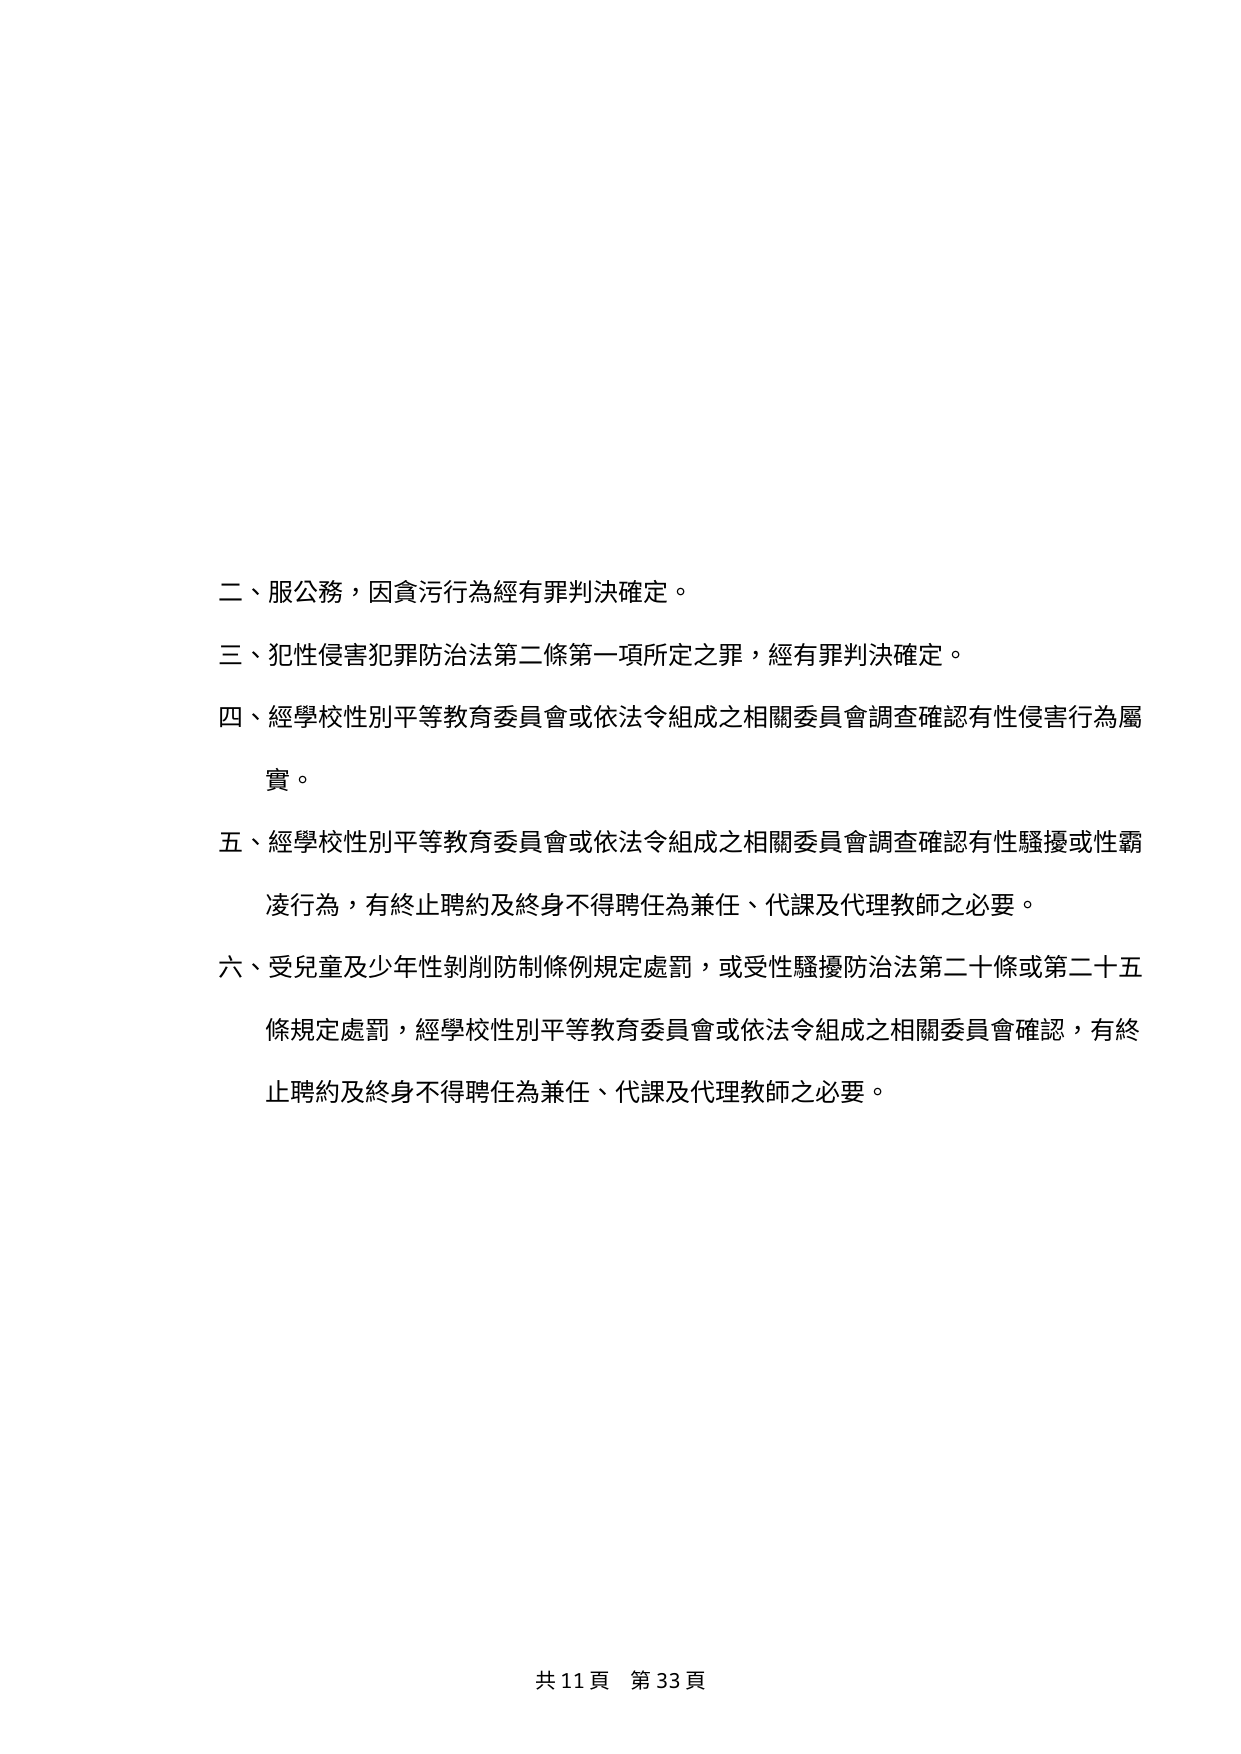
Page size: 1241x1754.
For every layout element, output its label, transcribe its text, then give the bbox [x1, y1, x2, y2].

text 四、經學校性別平等教育委員會或依法令組成之相關委員會調查確認有性侵害行為屬實。 [218, 674, 1152, 799]
text 五、經學校性別平等教育委員會或依法令組成之相關委員會調查確認有性騷擾或性霸凌行為，有終止聘約及終身不得聘任為兼任、代課及代理教師之必要。 [218, 799, 1152, 924]
text 二、服公務，因貪污行為經有罪判決確定。 [218, 549, 1152, 612]
text 六、受兒童及少年性剝削防制條例規定處罰，或受性騷擾防治法第二十條或第二十五條規定處罰，經學校性別平等教育委員會或依法令組成之相關委員會確認，有終止聘約及終身不得聘任為兼任、代課及代理教師之必要。 [218, 924, 1152, 1112]
text 三、犯性侵害犯罪防治法第二條第一項所定之罪，經有罪判決確定。 [218, 612, 1152, 674]
